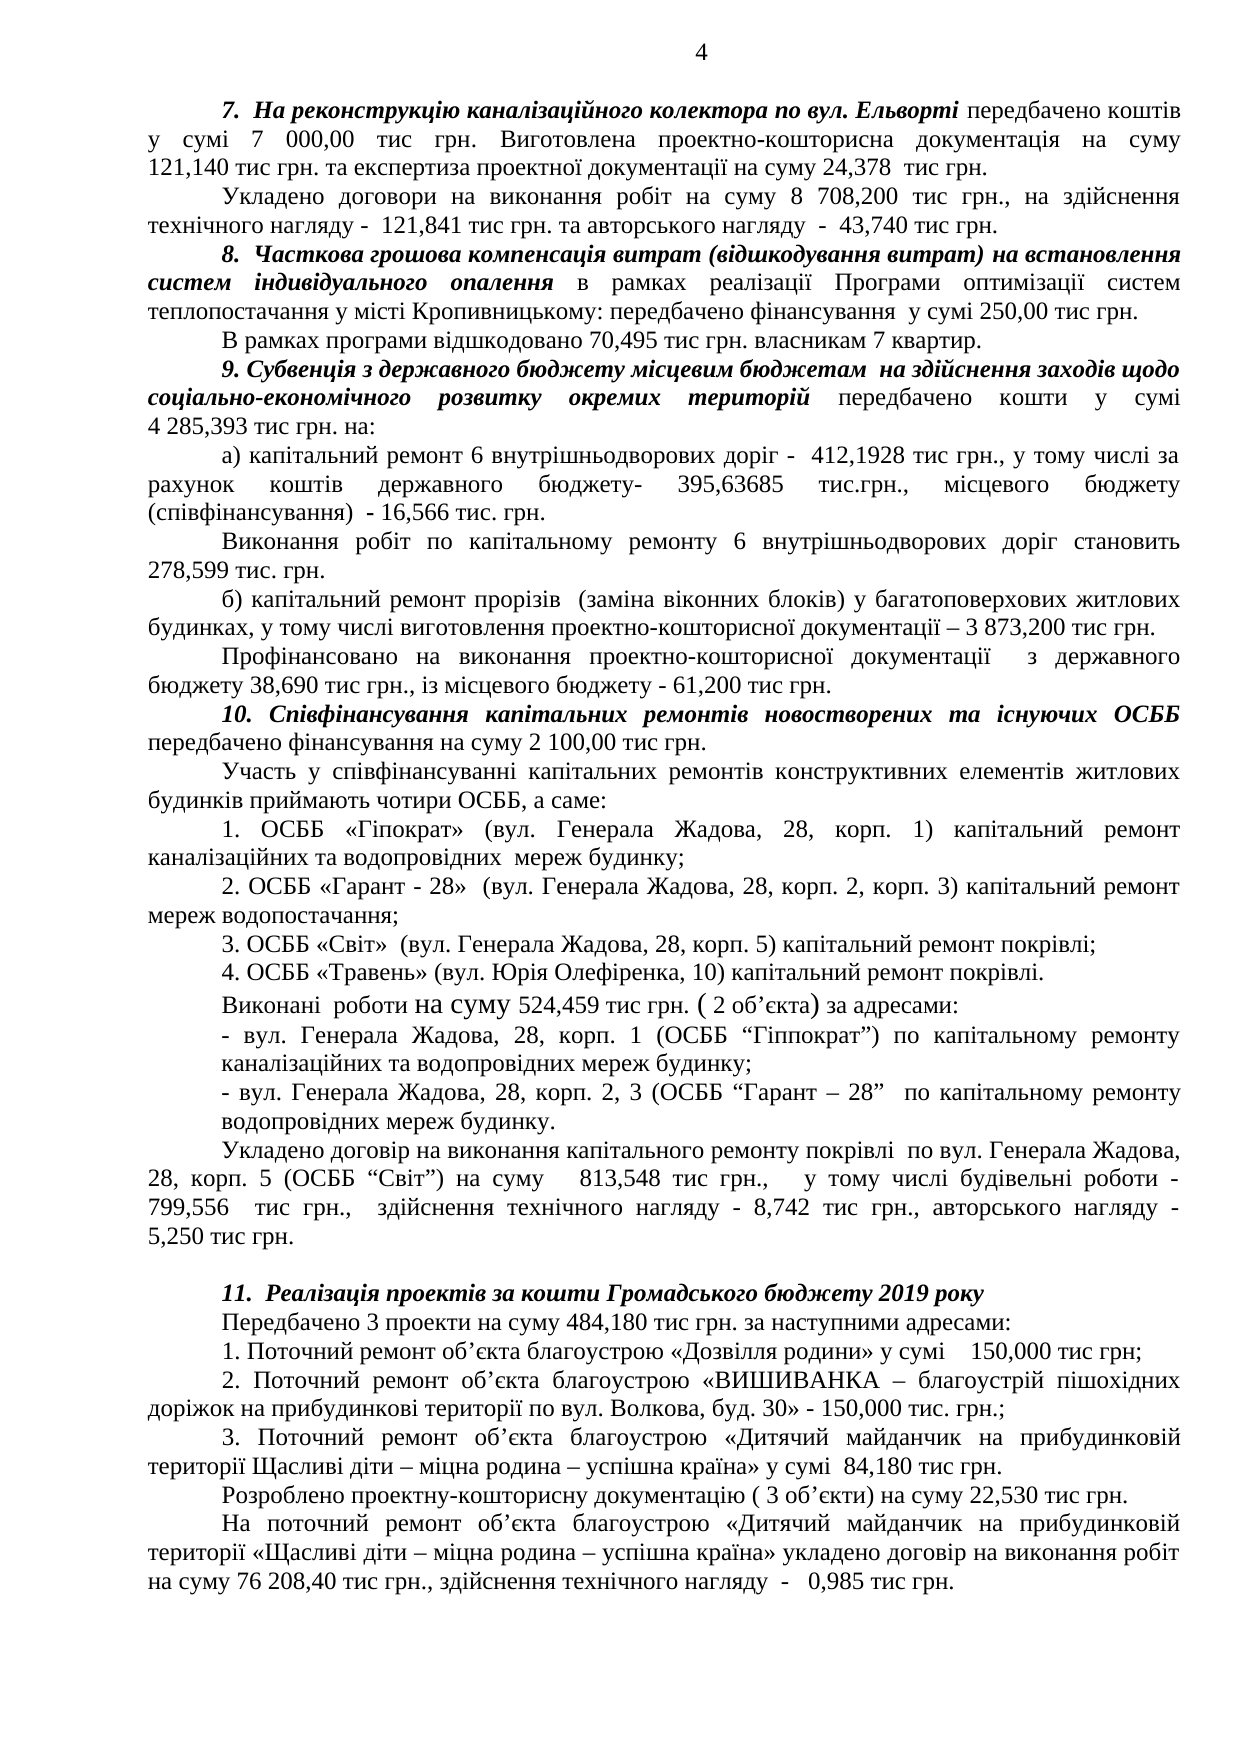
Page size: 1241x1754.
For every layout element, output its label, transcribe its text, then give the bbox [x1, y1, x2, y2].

text 9. Субвенція з державного бюджету місцевим бюджетам на здійснення заходів щодо соціально-економічного розвитку окремих територій передбачено кошти у сумі 4 285,393 тис грн. на: [148, 354, 1181, 440]
text Профінансовано на виконання проектно-кошторисної документації з державного бюджету 38,690 тис грн., із місцевого бюджету - 61,200 тис грн. [148, 641, 1181, 699]
text - вул. Генерала Жадова, 28, корп. 1 (ОСББ “Гіппократ”) по капітальному ремонту каналізаційних та водопровідних мереж будинку; [221, 1020, 1181, 1077]
text Участь у співфінансуванні капітальних ремонтів конструктивних елементів житлових будинків приймають чотири ОСББ, а саме: [148, 756, 1181, 814]
text Виконання робіт по капітальному ремонту 6 внутрішньодворових доріг становить 278,599 тис. грн. [148, 526, 1181, 584]
text а) капітальний ремонт 6 внутрішньодворових доріг - 412,1928 тис грн., у тому числі за рахунок коштів державного бюджету- 395,63685 тис.грн., місцевого бюджету (співфінансування) - 16,566 тис. грн. [148, 440, 1181, 526]
text 2. ОСББ «Гарант - 28» (вул. Генерала Жадова, 28, корп. 2, корп. 3) капітальний ремонт мереж водопостачання; [148, 871, 1181, 929]
text Виконані роботи на суму 524,459 тис грн. ( 2 об’єкта) за адресами: [221, 986, 1181, 1020]
text Передбачено 3 проекти на суму 484,180 тис грн. за наступними адресами: [148, 1307, 1181, 1336]
text 10. Співфінансування капітальних ремонтів новостворених та існуючих ОСББ передбачено фінансування на суму 2 100,00 тис грн. [148, 699, 1181, 756]
text 8. Часткова грошова компенсація витрат (відшкодування витрат) на встановлення систем індивідуального опалення в рамках реалізації Програми оптимізації систем теплопостачання у місті Кропивницькому: передбачено фінансування у сумі 250,00 тис грн. [148, 239, 1181, 325]
text 7. На реконструкцію каналізаційного колектора по вул. Ельворті передбачено коштів у сумі 7 000,00 тис грн. Виготовлена проектно-кошторисна документація на суму 121,140 тис грн. та експертиза проектної документації на суму 24,378 тис грн. [148, 95, 1181, 181]
text В рамках програми відшкодовано 70,495 тис грн. власникам 7 квартир. [148, 325, 1181, 354]
text 3. Поточний ремонт об’єкта благоустрою «Дитячий майданчик на прибудинковій території Щасливі діти – міцна родина – успішна країна» у сумі 84,180 тис грн. [148, 1422, 1181, 1480]
text Розроблено проектну-кошторисну документацію ( 3 об’єкти) на суму 22,530 тис грн. [148, 1480, 1181, 1508]
text - вул. Генерала Жадова, 28, корп. 2, 3 (ОСББ “Гарант – 28” по капітальному ремонту водопровідних мереж будинку. [221, 1077, 1181, 1135]
text 11. Реалізація проектів за кошти Громадського бюджету 2019 року [148, 1278, 1181, 1307]
text 3. ОСББ «Світ» (вул. Генерала Жадова, 28, корп. 5) капітальний ремонт покрівлі; [148, 929, 1181, 957]
text На поточний ремонт об’єкта благоустрою «Дитячий майданчик на прибудинковій території «Щасливі діти – міцна родина – успішна країна» укладено договір на виконання робіт на суму 76 208,40 тис грн., здійснення технічного нагляду - 0,985 тис грн. [148, 1508, 1181, 1595]
text 4. ОСББ «Травень» (вул. Юрія Олефіренка, 10) капітальний ремонт покрівлі. [148, 957, 1181, 986]
text 2. Поточний ремонт об’єкта благоустрою «ВИШИВАНКА – благоустрій пішохідних доріжок на прибудинкові території по вул. Волкова, буд. 30» - 150,000 тис. грн.; [148, 1365, 1181, 1422]
text 4 [148, 37, 1181, 66]
text Укладено договори на виконання робіт на суму 8 708,200 тис грн., на здійснення технічного нагляду - 121,841 тис грн. та авторського нагляду - 43,740 тис грн. [148, 181, 1181, 239]
text б) капітальний ремонт прорізів (заміна віконних блоків) у багатоповерхових житлових будинках, у тому числі виготовлення проектно-кошторисної документації – 3 873,200 тис грн. [148, 584, 1181, 641]
text Укладено договір на виконання капітального ремонту покрівлі по вул. Генерала Жадова, 28, корп. 5 (ОСББ “Світ”) на суму 813,548 тис грн., у тому числі будівельні роботи - 799,556 тис грн., здійснення технічного нагляду - 8,742 тис грн., авторського нагляду - 5,250 тис грн. [148, 1135, 1181, 1250]
text 1. ОСББ «Гіпократ» (вул. Генерала Жадова, 28, корп. 1) капітальний ремонт каналізаційних та водопровідних мереж будинку; [148, 814, 1181, 871]
text 1. Поточний ремонт об’єкта благоустрою «Дозвілля родини» у сумі 150,000 тис грн; [148, 1336, 1181, 1365]
